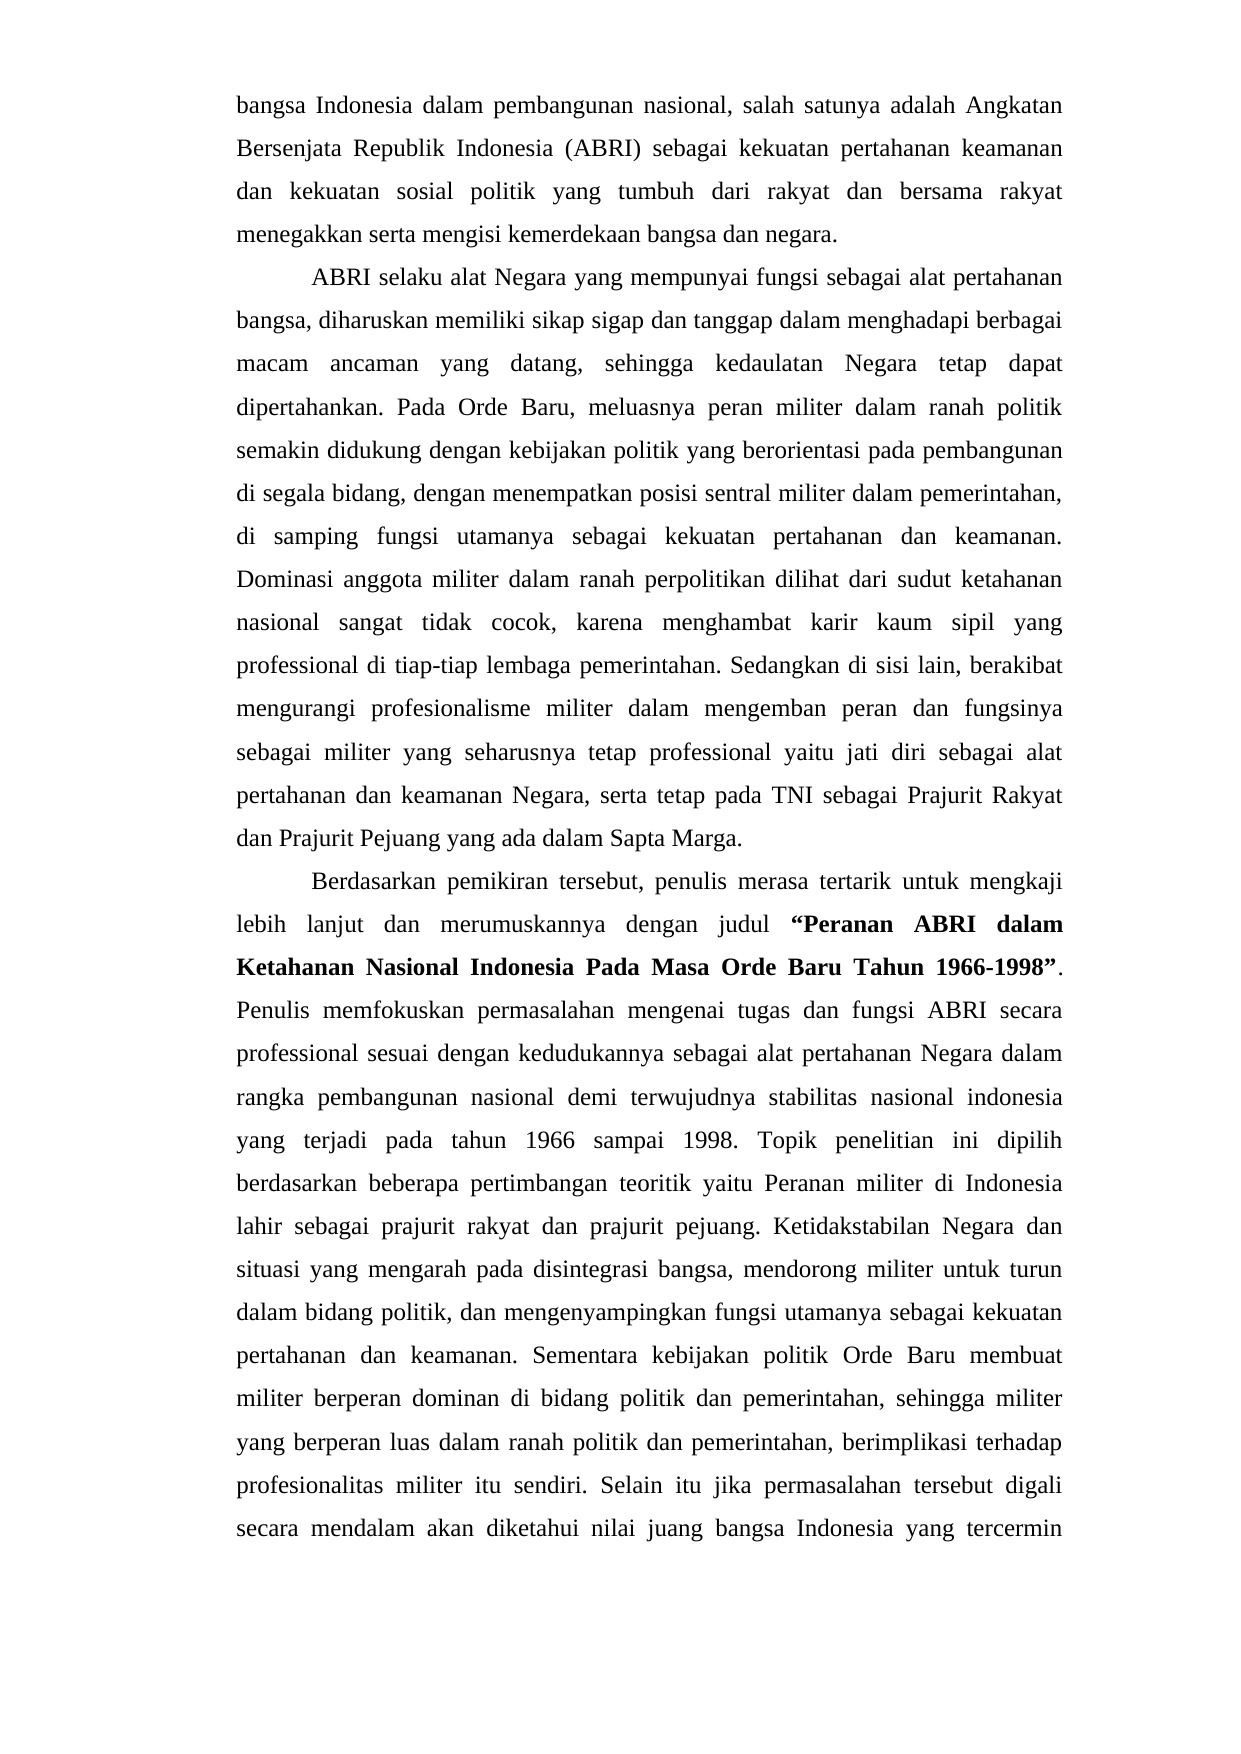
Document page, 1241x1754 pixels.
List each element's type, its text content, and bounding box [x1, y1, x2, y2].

text Berdasarkan pemikiran tersebut, penulis merasa tertarik untuk mengkaji lebih lanjut dan merumuskannya dengan judul “Peranan ABRI dalam Ketahanan Nasional Indonesia Pada Masa Orde Baru Tahun 1966-1998”. Penulis memfokuskan permasalahan mengenai tugas dan fungsi ABRI secara professional sesuai dengan kedudukannya sebagai alat pertahanan Negara dalam rangka pembangunan nasional demi terwujudnya stabilitas nasional indonesia yang terjadi pada tahun 1966 sampai 1998. Topik penelitian ini dipilih berdasarkan beberapa pertimbangan teoritik yaitu Peranan militer di Indonesia lahir sebagai prajurit rakyat dan prajurit pejuang. Ketidakstabilan Negara dan situasi yang mengarah pada disintegrasi bangsa, mendorong militer untuk turun dalam bidang politik, dan mengenyampingkan fungsi utamanya sebagai kekuatan pertahanan dan keamanan. Sementara kebijakan politik Orde Baru membuat militer berperan dominan di bidang politik dan pemerintahan, sehingga militer yang berperan luas dalam ranah politik dan pemerintahan, berimplikasi terhadap profesionalitas militer itu sendiri. Selain itu jika permasalahan tersebut digali secara mendalam akan diketahui nilai juang bangsa Indonesia yang tercermin [236, 866, 1063, 1542]
text bangsa Indonesia dalam pembangunan nasional, salah satunya adalah Angkatan Bersenjata Republik Indonesia (ABRI) sebagai kekuatan pertahanan keamanan dan kekuatan sosial politik yang tumbuh dari rakyat dan bersama rakyat menegakkan serta mengisi kemerdekaan bangsa dan negara. [236, 90, 1063, 248]
text ABRI selaku alat Negara yang mempunyai fungsi sebagai alat pertahanan bangsa, diharuskan memiliki sikap sigap dan tanggap dalam menghadapi berbagai macam ancaman yang datang, sehingga kedaulatan Negara tetap dapat dipertahankan. Pada Orde Baru, meluasnya peran militer dalam ranah politik semakin didukung dengan kebijakan politik yang berorientasi pada pembangunan di segala bidang, dengan menempatkan posisi sentral militer dalam pemerintahan, di samping fungsi utamanya sebagai kekuatan pertahanan dan keamanan. Dominasi anggota militer dalam ranah perpolitikan dilihat dari sudut ketahanan nasional sangat tidak cocok, karena menghambat karir kaum sipil yang professional di tiap-tiap lembaga pemerintahan. Sedangkan di sisi lain, berakibat mengurangi profesionalisme militer dalam mengemban peran dan fungsinya sebagai militer yang seharusnya tetap professional yaitu jati diri sebagai alat pertahanan dan keamanan Negara, serta tetap pada TNI sebagai Prajurit Rakyat dan Prajurit Pejuang yang ada dalam Sapta Marga. [236, 262, 1063, 852]
